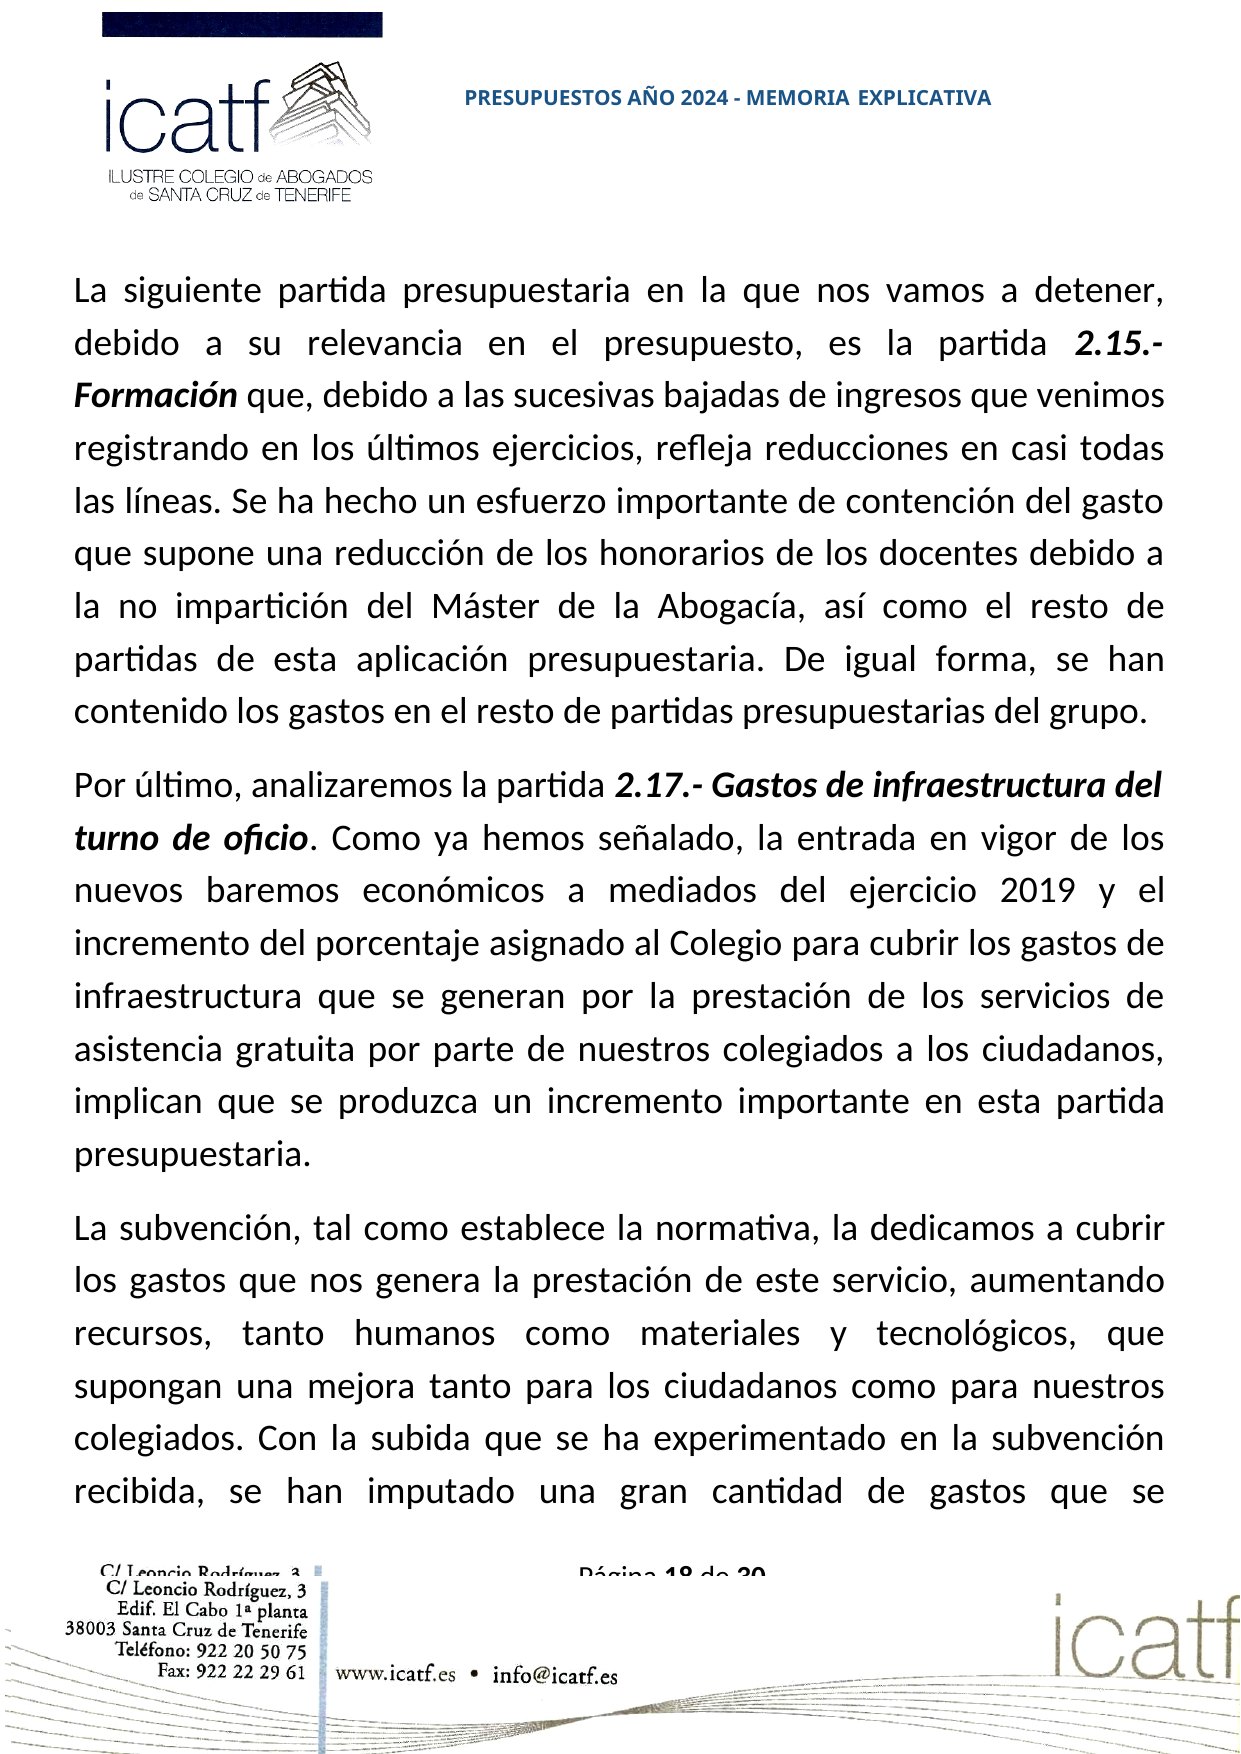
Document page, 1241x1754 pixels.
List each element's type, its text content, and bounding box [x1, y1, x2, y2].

text Por último, analizaremos la partida 2.17.- Gastos de infraestructura del turno de oficio. Como ya hemos señalado, la entrada en vigor de los nuevos baremos económicos a mediados del ejercicio 2019 y el incremento del porcentaje asignado al Colegio para cubrir los gastos de infraestructura que se generan por la prestación de los servicios de asistencia gratuita por parte de nuestros colegiados a los ciudadanos, implican que se produzca un incremento importante en esta partida presupuestaria. [74, 761, 1167, 1176]
text La subvención, tal como establece la normativa, la dedicamos a cubrir los gastos que nos genera la prestación de este servicio, aumentando recursos, tanto humanos como materiales y tecnológicos, que supongan una mejora tanto para los ciudadanos como para nuestros colegiados. Con la subida que se ha experimentado en la subvención recibida, se han imputado una gran cantidad de gastos que se [74, 1203, 1167, 1513]
text La siguiente partida presupuestaria en la que nos vamos a detener, debido a su relevancia en el presupuesto, es la partida 2.15.- Formación que, debido a las sucesivas bajadas de ingresos que venimos registrando en los últimos ejercicios, refleja reducciones en casi todas las líneas. Se ha hecho un esfuerzo importante de contención del gasto que supone una reducción de los honorarios de los docentes debido a la no impartición del Máster de la Abogacía, así como el resto de partidas de esta aplicación presupuestaria. De igual forma, se han contenido los gastos en el resto de partidas presupuestarias del grupo. [74, 266, 1167, 733]
